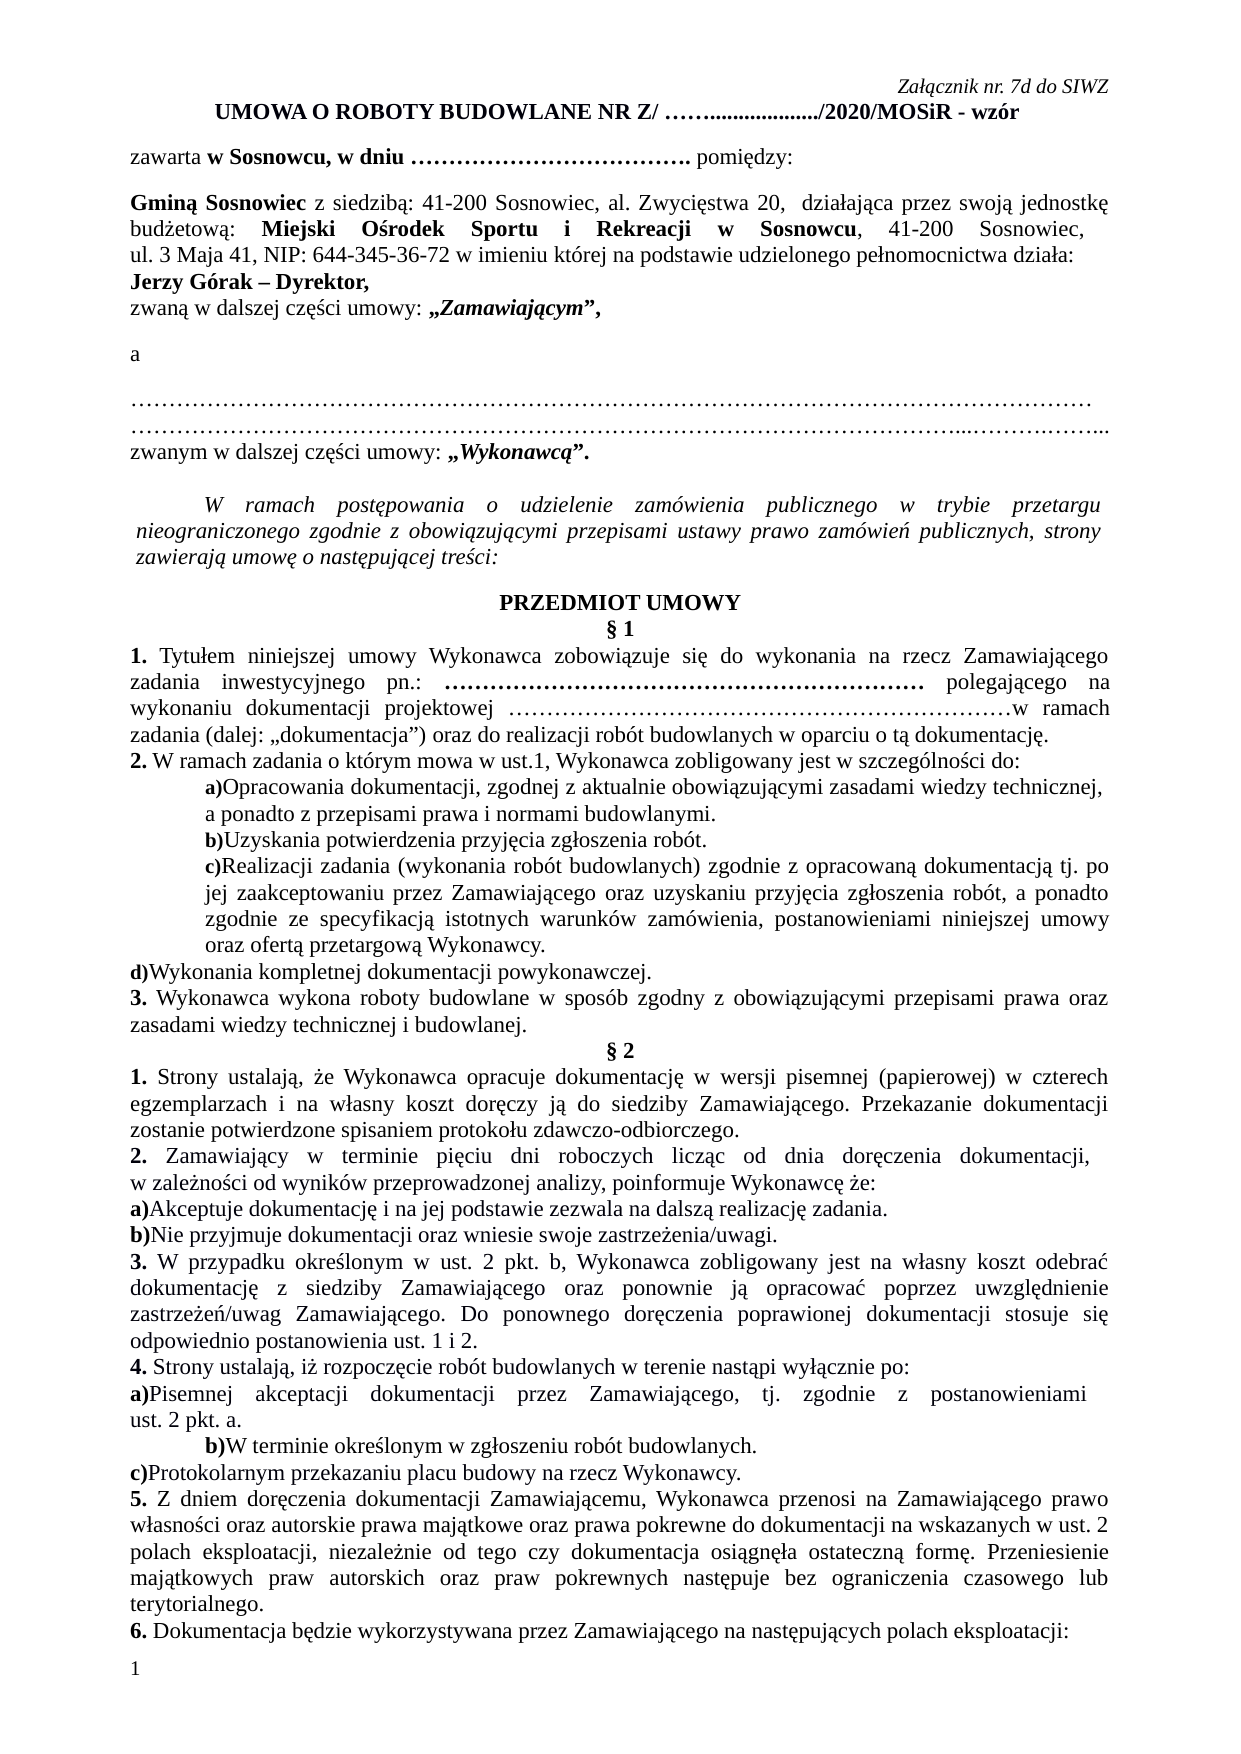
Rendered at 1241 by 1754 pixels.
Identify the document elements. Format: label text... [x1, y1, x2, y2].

list Pisemnej akceptacji dokumentacji przez Zamawiającego, tj. zgodnie z postanowieniami ust. 2 pkt. a. [130, 1379, 1110, 1432]
text 4. Strony ustalają, iż rozpoczęcie robót budowlanych w terenie nastąpi wyłącznie po: [130, 1353, 1110, 1379]
list Opracowania dokumentacji, zgodnej z aktualnie obowiązującymi zasadami wiedzy technicznej, a ponadto z przepisami prawa i normami budowlanymi. [205, 773, 1110, 826]
list Uzyskania potwierdzenia przyjęcia zgłoszenia robót. [205, 826, 1110, 852]
text Gminą Sosnowiec z siedzibą: 41-200 Sosnowiec, al. Zwycięstwa 20, działająca przez swoją jednostkę budżetową: Miejski Ośrodek Sportu i Rekreacji w Sosnowcu, 41-200 Sosnowiec, ul. 3 Maja 41, NIP: 644-345-36-72 w imieniu której na podstawie udzielonego pełnomocnictwa działa: [130, 189, 1110, 268]
text Jerzy Górak – Dyrektor, [130, 268, 1110, 294]
text zwaną w dalszej części umowy: „Zamawiającym”, [130, 294, 1110, 321]
list W terminie określonym w zgłoszeniu robót budowlanych. [205, 1432, 1110, 1459]
list Realizacji zadania (wykonania robót budowlanych) zgodnie z opracowaną dokumentacją tj. po jej zaakceptowaniu przez Zamawiającego oraz uzyskaniu przyjęcia zgłoszenia robót, a ponadto zgodnie ze specyfikacją istotnych warunków zamówienia, postanowieniami niniejszej umowy oraz ofertą przetargową Wykonawcy. [205, 852, 1110, 958]
list Protokolarnym przekazaniu placu budowy na rzecz Wykonawcy. [130, 1459, 1110, 1485]
text ………………………………………………………………………………………………………………………………………………………………………………………………………………...……….……... [130, 385, 1110, 438]
text zawarta w Sosnowcu, w dniu ………………………………. pomiędzy: [130, 143, 1104, 170]
text PRZEDMIOT UMOWY [130, 589, 1110, 615]
list Wykonania kompletnej dokumentacji powykonawczej. [130, 958, 1110, 984]
list Nie przyjmuje dokumentacji oraz wniesie swoje zastrzeżenia/uwagi. [130, 1221, 1110, 1248]
text 3. W przypadku określonym w ust. 2 pkt. b, Wykonawca zobligowany jest na własny koszt odebrać dokumentację z siedziby Zamawiającego oraz ponownie ją opracować poprzez uwzględnienie zastrzeżeń/uwag Zamawiającego. Do ponownego doręczenia poprawionej dokumentacji stosuje się odpowiednio postanowienia ust. 1 i 2. [130, 1248, 1110, 1353]
text a [130, 340, 1104, 366]
subtitle UMOWA O ROBOTY BUDOWLANE NR Z/ …….................../2020/MOSiR - wzór [130, 98, 1104, 124]
text W ramach postępowania o udzielenie zamówienia publicznego w trybie przetargu nieograniczonego zgodnie z obowiązującymi przepisami ustawy prawo zamówień publicznych, strony zawierają umowę o następującej treści: [136, 491, 1104, 570]
text 1. Tytułem niniejszej umowy Wykonawca zobowiązuje się do wykonania na rzecz Zamawiającego zadania inwestycyjnego pn.: ……………………………………………………… polegającego na wykonaniu dokumentacji projektowej …………………………………………………………w ramach zadania (dalej: „dokumentacja”) oraz do realizacji robót budowlanych w oparciu o tą dokumentację. [130, 642, 1110, 747]
text 1. Strony ustalają, że Wykonawca opracuje dokumentację w wersji pisemnej (papierowej) w czterech egzemplarzach i na własny koszt doręczy ją do siedziby Zamawiającego. Przekazanie dokumentacji zostanie potwierdzone spisaniem protokołu zdawczo-odbiorczego. [130, 1063, 1110, 1142]
text zwanym w dalszej części umowy: „Wykonawcą”. [130, 438, 1110, 464]
text 3. Wykonawca wykona roboty budowlane w sposób zgodny z obowiązującymi przepisami prawa oraz zasadami wiedzy technicznej i budowlanej. [130, 984, 1110, 1037]
text 5. Z dniem doręczenia dokumentacji Zamawiającemu, Wykonawca przenosi na Zamawiającego prawo własności oraz autorskie prawa majątkowe oraz prawa pokrewne do dokumentacji na wskazanych w ust. 2 polach eksploatacji, niezależnie od tego czy dokumentacja osiągnęła ostateczną formę. Przeniesienie majątkowych praw autorskich oraz praw pokrewnych następuje bez ograniczenia czasowego lub terytorialnego. [130, 1485, 1110, 1617]
list Akceptuje dokumentację i na jej podstawie zezwala na dalszą realizację zadania. [130, 1195, 1110, 1221]
text § 2 [130, 1037, 1110, 1063]
text 2. W ramach zadania o którym mowa w ust.1, Wykonawca zobligowany jest w szczególności do: [130, 747, 1110, 773]
text 2. Zamawiający w terminie pięciu dni roboczych licząc od dnia doręczenia dokumentacji, w zależności od wyników przeprowadzonej analizy, poinformuje Wykonawcę że: [130, 1142, 1110, 1195]
text 6. Dokumentacja będzie wykorzystywana przez Zamawiającego na następujących polach eksploatacji: [130, 1617, 1110, 1643]
text § 1 [130, 615, 1110, 642]
